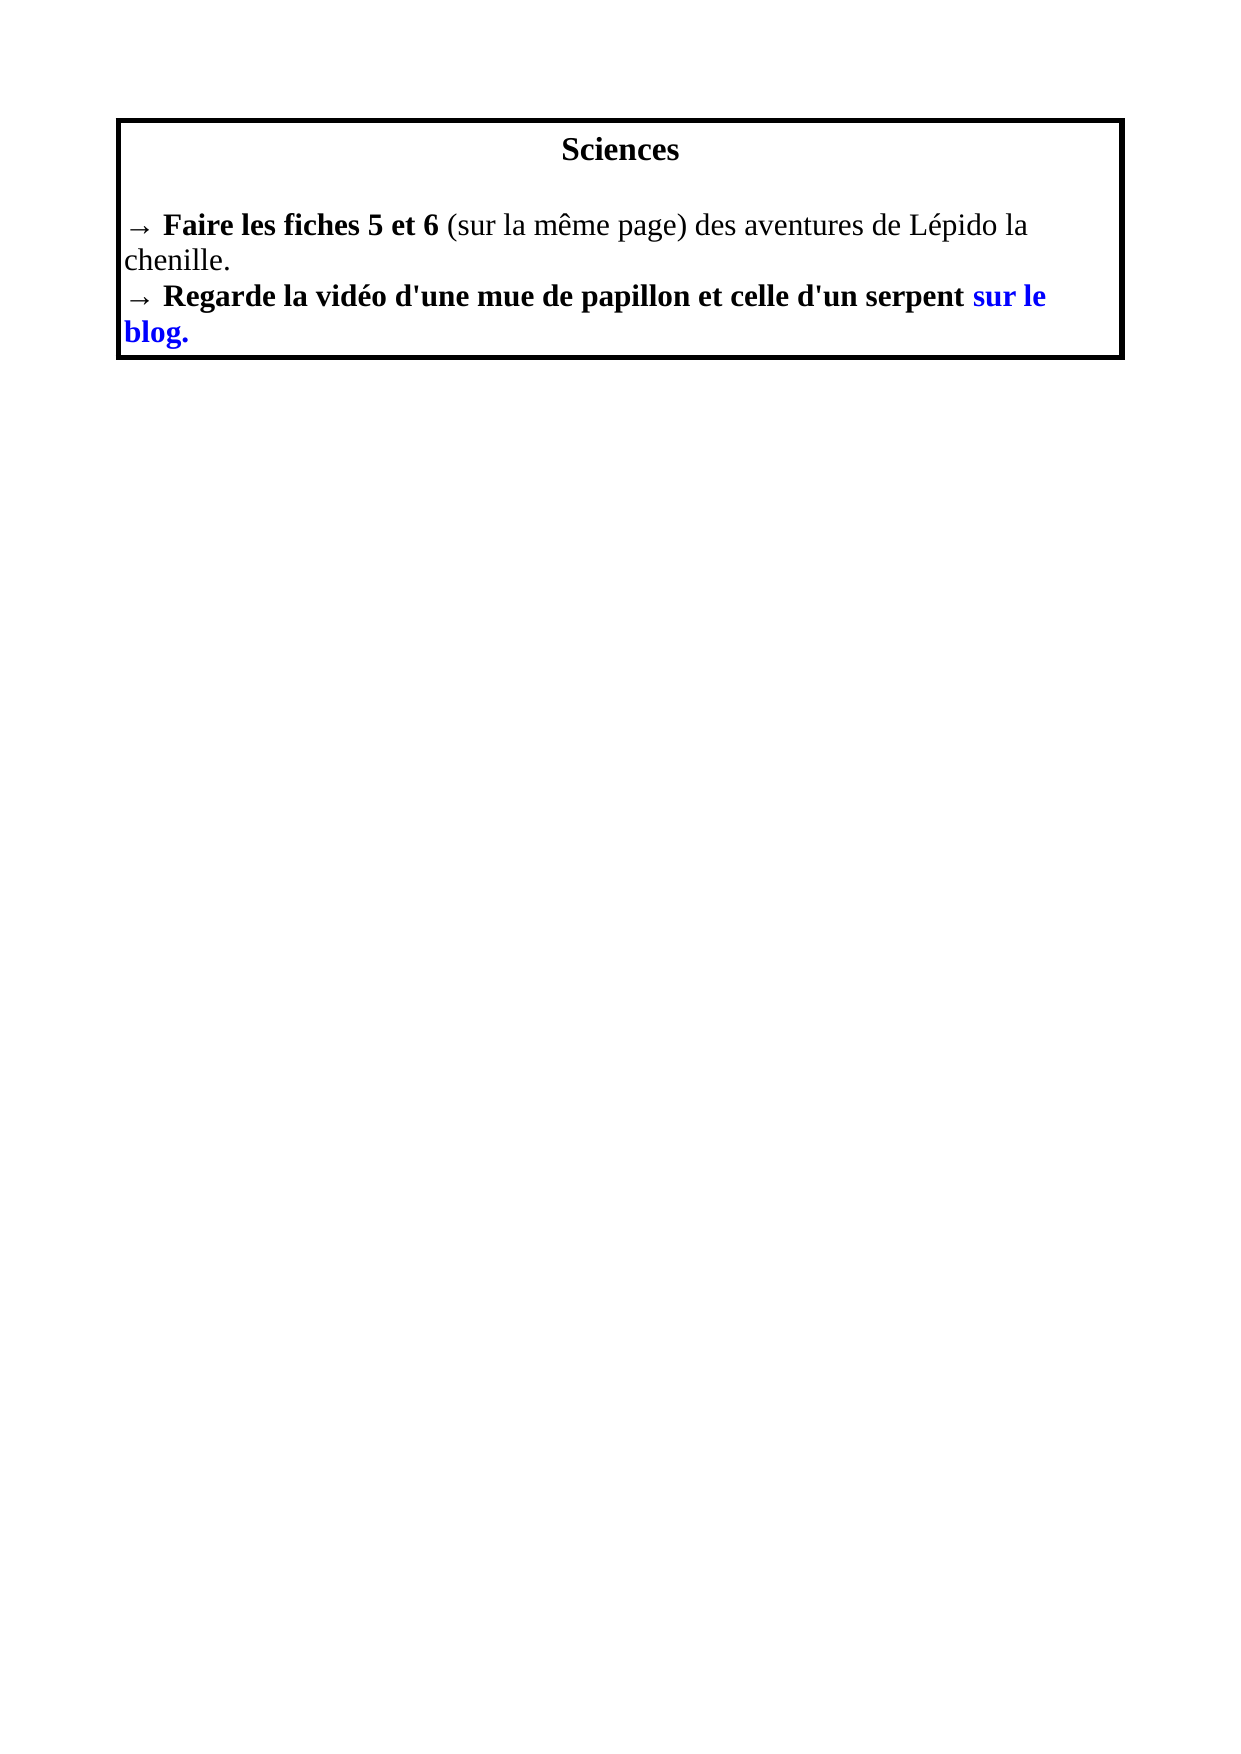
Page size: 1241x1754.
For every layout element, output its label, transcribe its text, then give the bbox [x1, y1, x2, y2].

table_cell Sciences → Faire les fiches 5 et 6 (sur la même page) des aventures de Lépido la chenille. → Regarde la vidéo d'une mue de papillon et celle d'un serpent sur le blog. [121, 123, 1119, 355]
